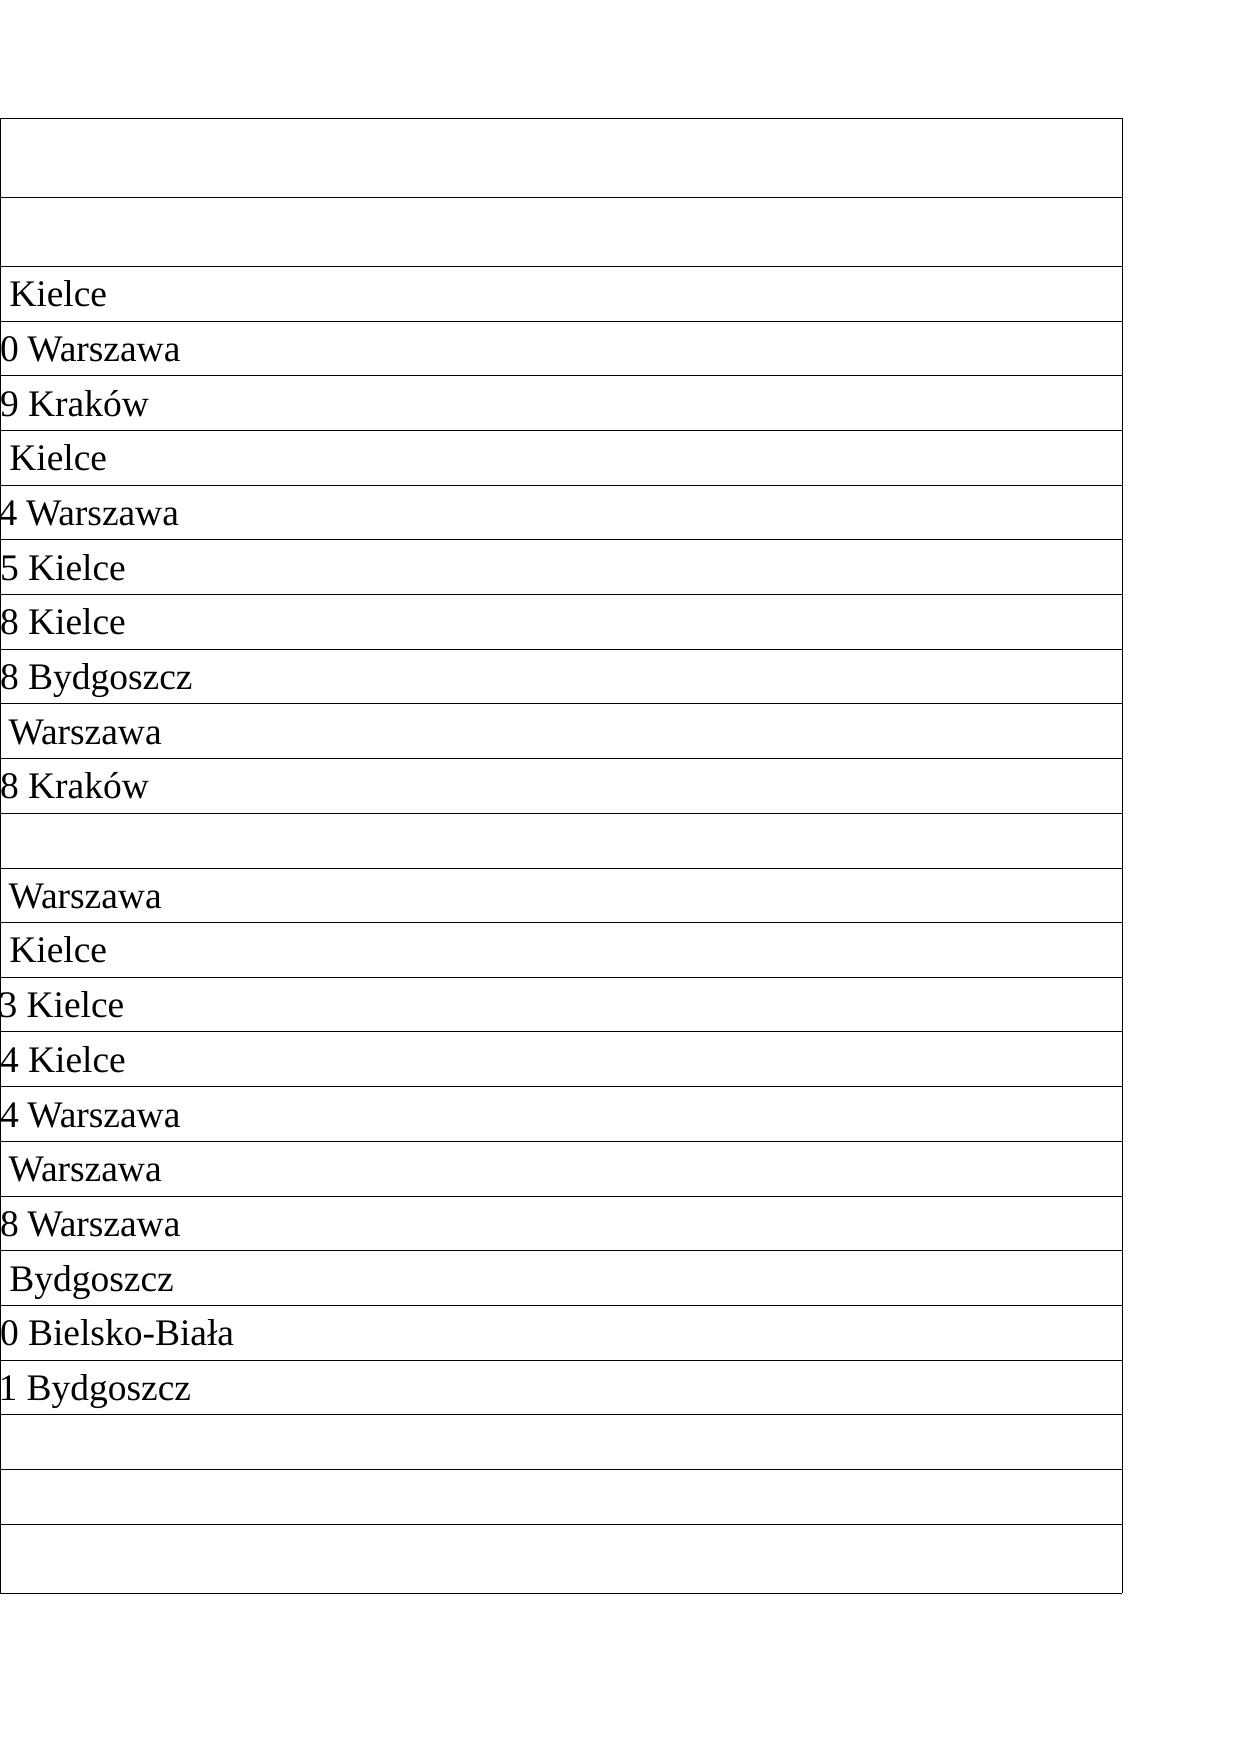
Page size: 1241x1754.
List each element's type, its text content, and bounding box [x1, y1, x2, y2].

table_cell 1.08.1998 Kielce [1, 267, 1122, 321]
table_cell 2.08.2009 Bydgoszcz [1, 1251, 1122, 1305]
table_cell 26.06.2009 Kraków [1, 376, 1122, 430]
table_cell * - miejsce zajęte w konkursie, = miejsce ex aequo [1, 1415, 1122, 1469]
table_cell 7.06.1997 Warszawa [1, 1142, 1122, 1196]
table_cell 12.07.1998 Bydgoszcz [1, 650, 1122, 703]
table_cell 11.07.1993 Kielce [1, 978, 1122, 1031]
table_cell [1, 1470, 1122, 1524]
table_cell Najlepsi zawodnicy w historii [1, 1525, 1122, 1593]
table_cell 27.05.2008 Warszawa [1, 1197, 1122, 1250]
table_cell 20 najlepszych wyników w historii [1, 198, 1122, 266]
table_cell 6.06.2009 Warszawa [1, 869, 1122, 922]
table_cell 12.09.1998 Kraków [1, 759, 1122, 813]
table_cell 18.06.1994 Warszawa [1, 1087, 1122, 1141]
table_cell 8.09.1998 Warszawa [1, 704, 1122, 758]
table_cell 22.05.2010 Warszawa [1, 322, 1122, 375]
table_cell 6.06.1998 Kielce [1, 431, 1122, 484]
table_cell 29.05.1994 Kielce [1, 1032, 1122, 1086]
table_cell [1, 814, 1122, 867]
table_cell 10.07.2010 Bielsko-Biała [1, 1306, 1122, 1359]
table_header Skok wzwyż mężczyzn stadion [1, 119, 1122, 197]
table_cell 13.05.1995 Kielce [1, 540, 1122, 594]
table_cell 3.07.2010 Kielce [1, 923, 1122, 977]
table_cell 13.08.2011 Bydgoszcz [1, 1361, 1122, 1414]
table_cell 25.04.1998 Kielce [1, 595, 1122, 649]
table_cell 11.06.1994 Warszawa [1, 486, 1122, 539]
